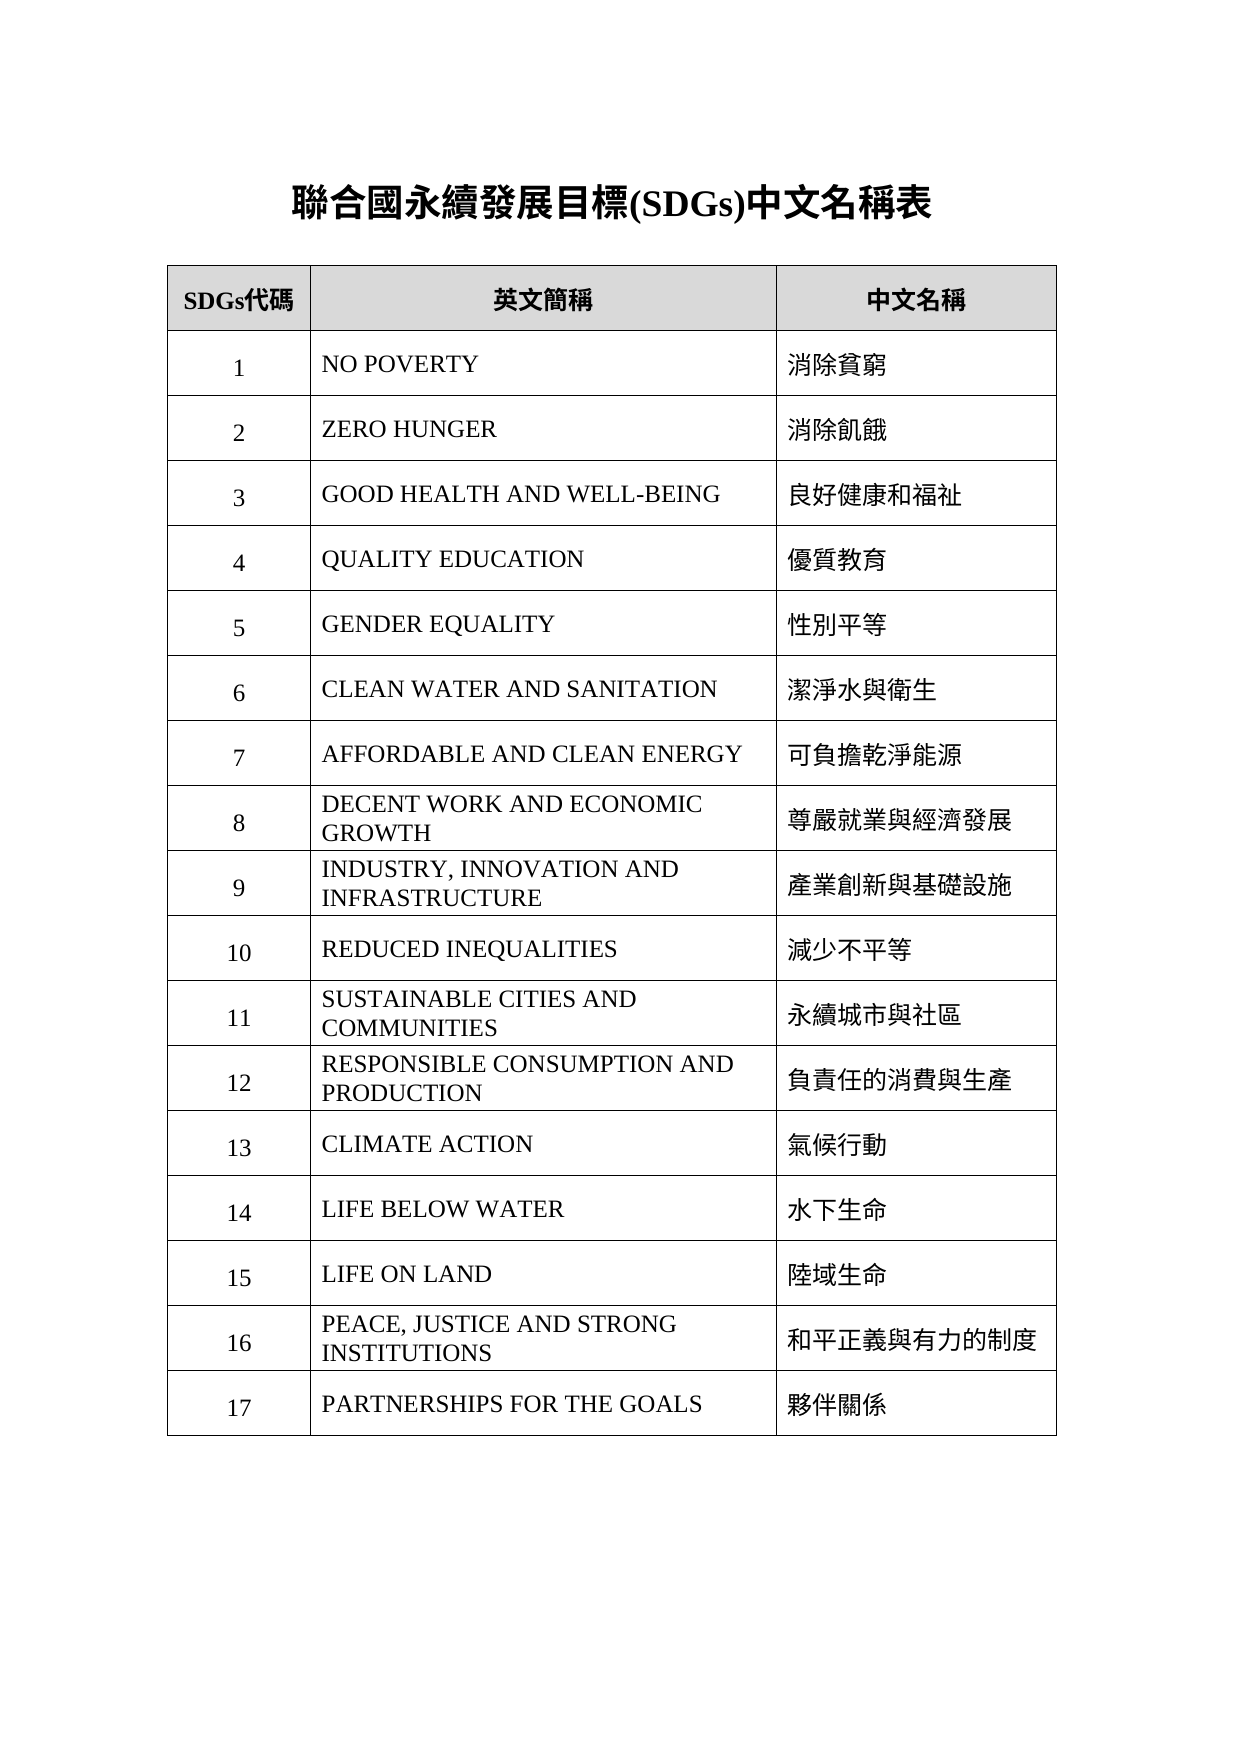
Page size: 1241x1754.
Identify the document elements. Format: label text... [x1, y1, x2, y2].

table_cell 7 [168, 721, 310, 785]
table_cell REDUCED INEQUALITIES [311, 916, 776, 980]
table_cell 水下生命 [777, 1176, 1056, 1240]
table_cell 16 [168, 1306, 310, 1370]
table_cell 消除飢餓 [777, 396, 1056, 460]
table_cell 消除貧窮 [777, 331, 1056, 395]
table_cell 潔淨水與衛生 [777, 656, 1056, 720]
table_cell 氣候行動 [777, 1111, 1056, 1175]
table_cell GOOD HEALTH AND WELL-BEING [311, 461, 776, 525]
table_cell QUALITY EDUCATION [311, 526, 776, 590]
table_cell DECENT WORK AND ECONOMIC GROWTH [311, 786, 776, 850]
table_cell 12 [168, 1046, 310, 1110]
table_cell SUSTAINABLE CITIES AND COMMUNITIES [311, 981, 776, 1045]
table_cell 陸域生命 [777, 1241, 1056, 1305]
table_cell 14 [168, 1176, 310, 1240]
table_cell CLIMATE ACTION [311, 1111, 776, 1175]
table_cell ZERO HUNGER [311, 396, 776, 460]
table_cell 和平正義與有力的制度 [777, 1306, 1056, 1370]
table_cell AFFORDABLE AND CLEAN ENERGY [311, 721, 776, 785]
table_cell 4 [168, 526, 310, 590]
table_cell INDUSTRY, INNOVATION AND INFRASTRUCTURE [311, 851, 776, 915]
table_cell 永續城市與社區 [777, 981, 1056, 1045]
table_cell 5 [168, 591, 310, 655]
table_cell 產業創新與基礎設施 [777, 851, 1056, 915]
table_cell 11 [168, 981, 310, 1045]
table_cell 8 [168, 786, 310, 850]
table_cell 1 [168, 331, 310, 395]
table_cell 9 [168, 851, 310, 915]
table_cell PARTNERSHIPS FOR THE GOALS [311, 1371, 776, 1435]
table_cell 3 [168, 461, 310, 525]
table_header SDGs代碼 [168, 266, 310, 330]
table_cell LIFE ON LAND [311, 1241, 776, 1305]
table_cell 良好健康和福祉 [777, 461, 1056, 525]
table_cell RESPONSIBLE CONSUMPTION AND PRODUCTION [311, 1046, 776, 1110]
table_cell CLEAN WATER AND SANITATION [311, 656, 776, 720]
table_cell 可負擔乾淨能源 [777, 721, 1056, 785]
table_cell 10 [168, 916, 310, 980]
table_cell 6 [168, 656, 310, 720]
table_cell GENDER EQUALITY [311, 591, 776, 655]
table_cell 性別平等 [777, 591, 1056, 655]
table_cell 17 [168, 1371, 310, 1435]
table_cell LIFE BELOW WATER [311, 1176, 776, 1240]
table_header 中文名稱 [777, 266, 1056, 330]
table_cell 夥伴關係 [777, 1371, 1056, 1435]
table_cell 尊嚴就業與經濟發展 [777, 786, 1056, 850]
table_cell 優質教育 [777, 526, 1056, 590]
table_cell PEACE, JUSTICE AND STRONG INSTITUTIONS [311, 1306, 776, 1370]
text 聯合國永續發展目標(SDGs)中文名稱表 [118, 172, 1106, 227]
table_cell 減少不平等 [777, 916, 1056, 980]
table_cell 負責任的消費與生產 [777, 1046, 1056, 1110]
table_header 英文簡稱 [311, 266, 776, 330]
table_cell 13 [168, 1111, 310, 1175]
table_cell NO POVERTY [311, 331, 776, 395]
table_cell 15 [168, 1241, 310, 1305]
table_cell 2 [168, 396, 310, 460]
